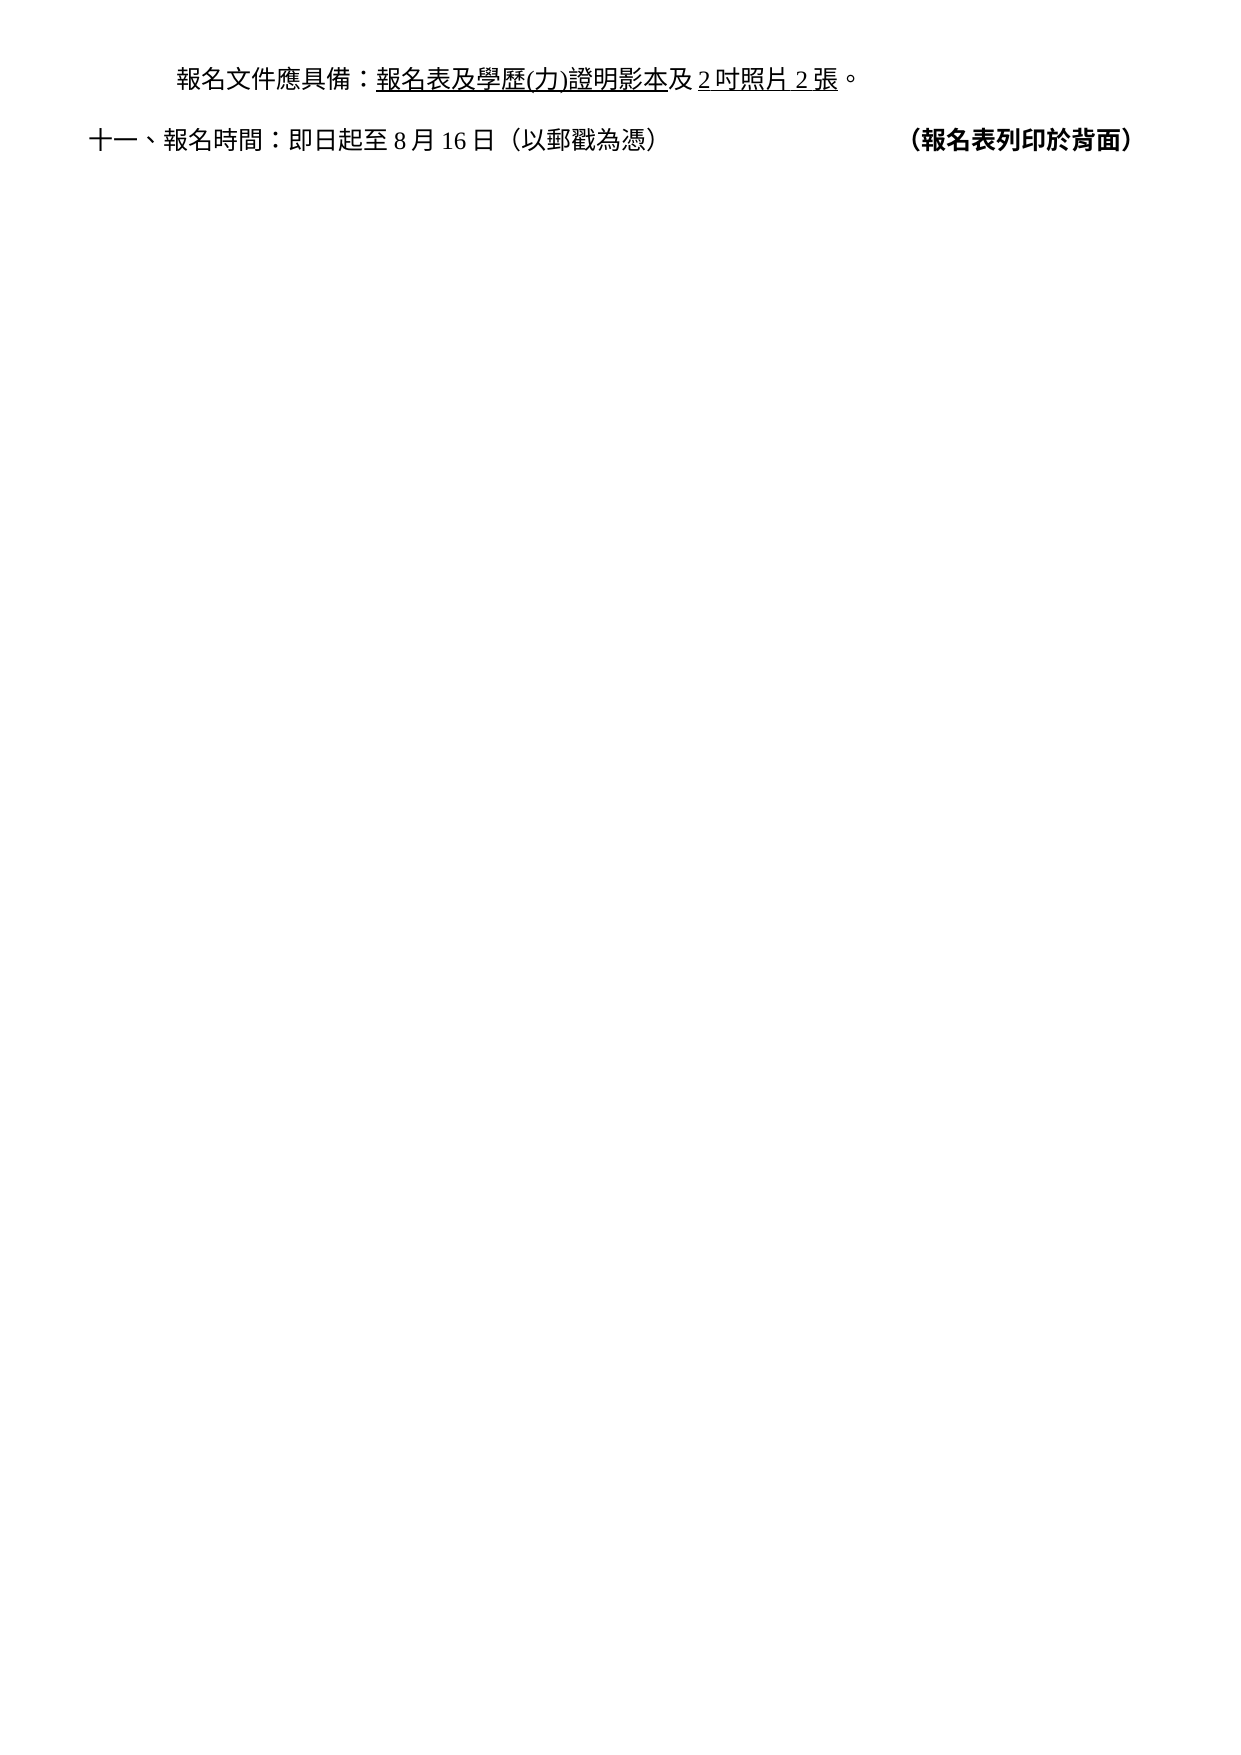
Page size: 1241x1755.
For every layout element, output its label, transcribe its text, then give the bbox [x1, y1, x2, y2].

text 十一、報名時間：即日起至8月16日（以郵戳為憑） （報名表列印於背面） [89, 120, 1152, 157]
text 報名文件應具備：報名表及學歷(力)證明影本及2吋照片2張。 [89, 59, 1152, 95]
